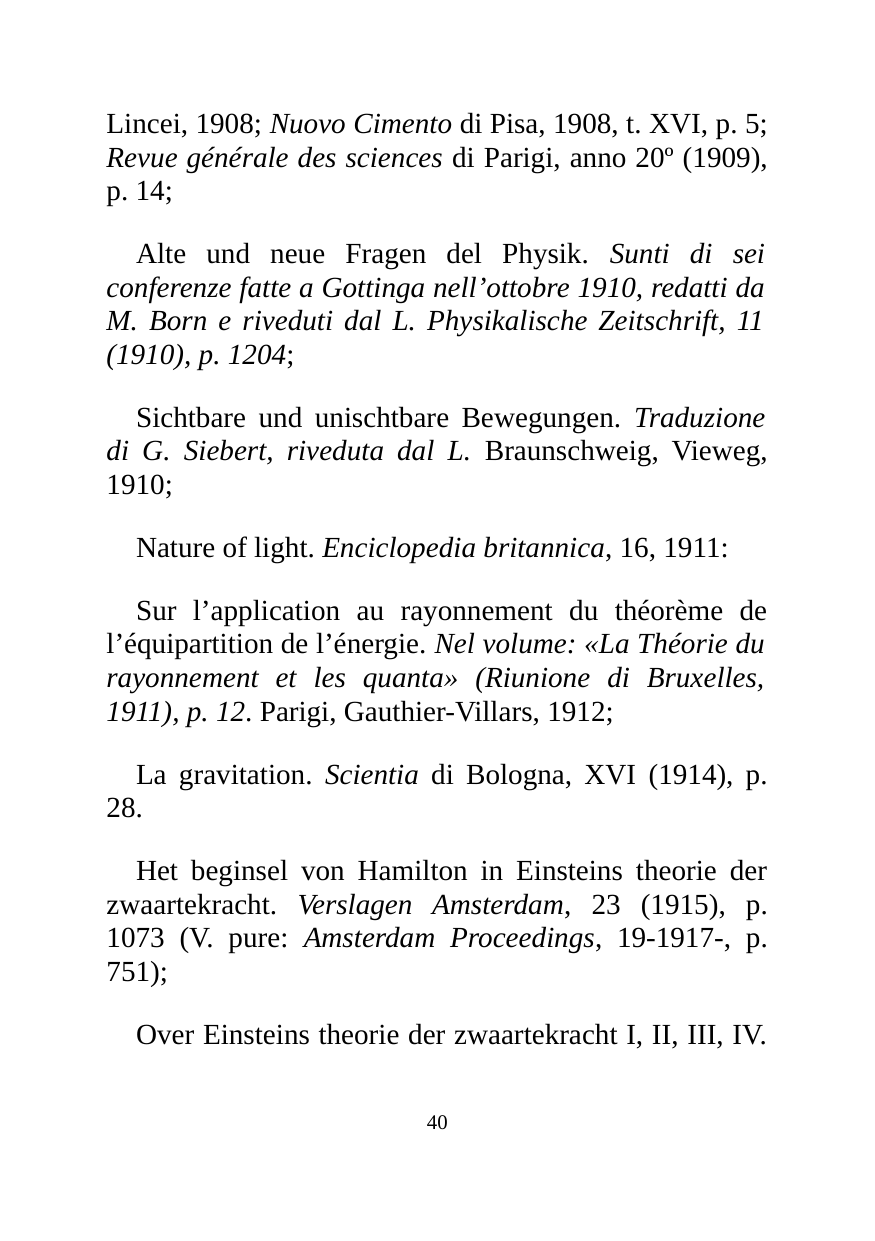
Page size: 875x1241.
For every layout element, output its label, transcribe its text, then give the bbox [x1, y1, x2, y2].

text Nature of light. Enciclopedia britannica, 16, 1911: [106, 530, 768, 564]
text Alte und neue Fragen del Physik. Sunti di sei conferenze fatte a Gottinga nell’ottobre 1910, redatti da M. Born e riveduti dal L. Physikalische Zeitschrift, 11 (1910), p. 1204; [106, 236, 768, 371]
text Sichtbare und unischtbare Bewegungen. Traduzione di G. Siebert, riveduta dal L. Braunschweig, Vieweg, 1910; [106, 400, 768, 501]
text La gravitation. Scientia di Bologna, XVI (1914), p. 28. [106, 757, 768, 824]
text Sur l’application au rayonnement du théorème de l’équipartition de l’énergie. Nel volume: «La Théorie du rayonnement et les quanta» (Riunione di Bruxelles, 1911), p. 12. Parigi, Gauthier-Villars, 1912; [106, 593, 768, 727]
text Het beginsel von Hamilton in Einsteins theorie der zwaartekracht. Verslagen Amsterdam, 23 (1915), p. 1073 (V. pure: Amsterdam Proceedings, 19-1917-, p. 751); [106, 853, 768, 987]
text Over Einsteins theorie der zwaartekracht I, II, III, IV. [106, 1017, 768, 1051]
text Lincei, 1908; Nuovo Cimento di Pisa, 1908, t. XVI, p. 5; Revue générale des sciences di Parigi, anno 20º (1909), p. 14; [106, 106, 768, 207]
